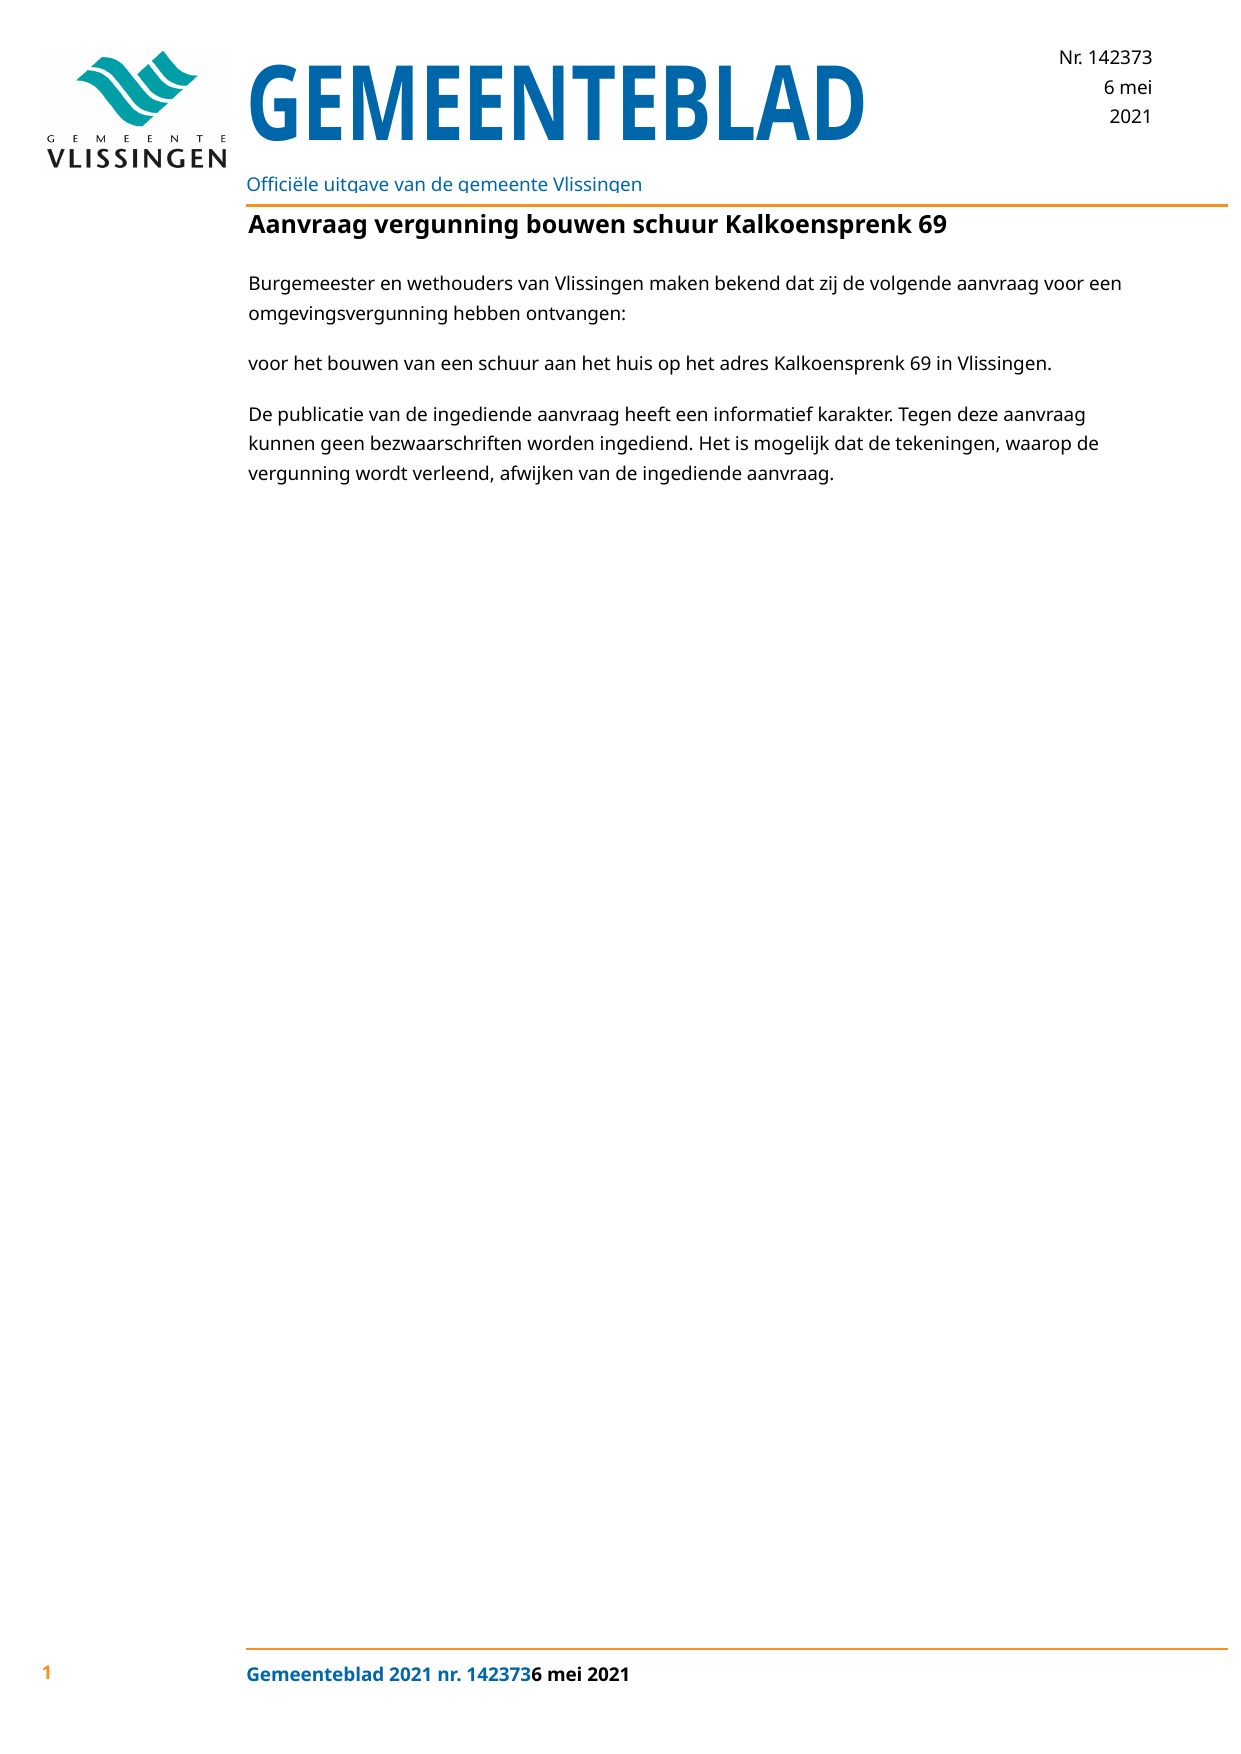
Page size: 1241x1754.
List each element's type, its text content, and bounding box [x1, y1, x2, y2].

text Burgemeester en wethouders van Vlissingen maken bekend dat zij de volgende aanvraag voor een omgevingsvergunning hebben ontvangen: [248, 270, 1152, 326]
text Aanvraag vergunning bouwen schuur Kalkoensprenk 69 [248, 207, 1152, 241]
picture [41, 47, 231, 172]
text De publicatie van de ingediende aanvraag heeft een informatief karakter. Tegen deze aanvraag kunnen geen bezwaarschriften worden ingediend. Het is mogelijk dat de tekeningen, waarop de vergunning wordt verleend, afwijken van de ingediende aanvraag. [248, 401, 1152, 486]
text voor het bouwen van een schuur aan het huis op het adres Kalkoensprenk 69 in Vlissingen. [248, 350, 1152, 376]
